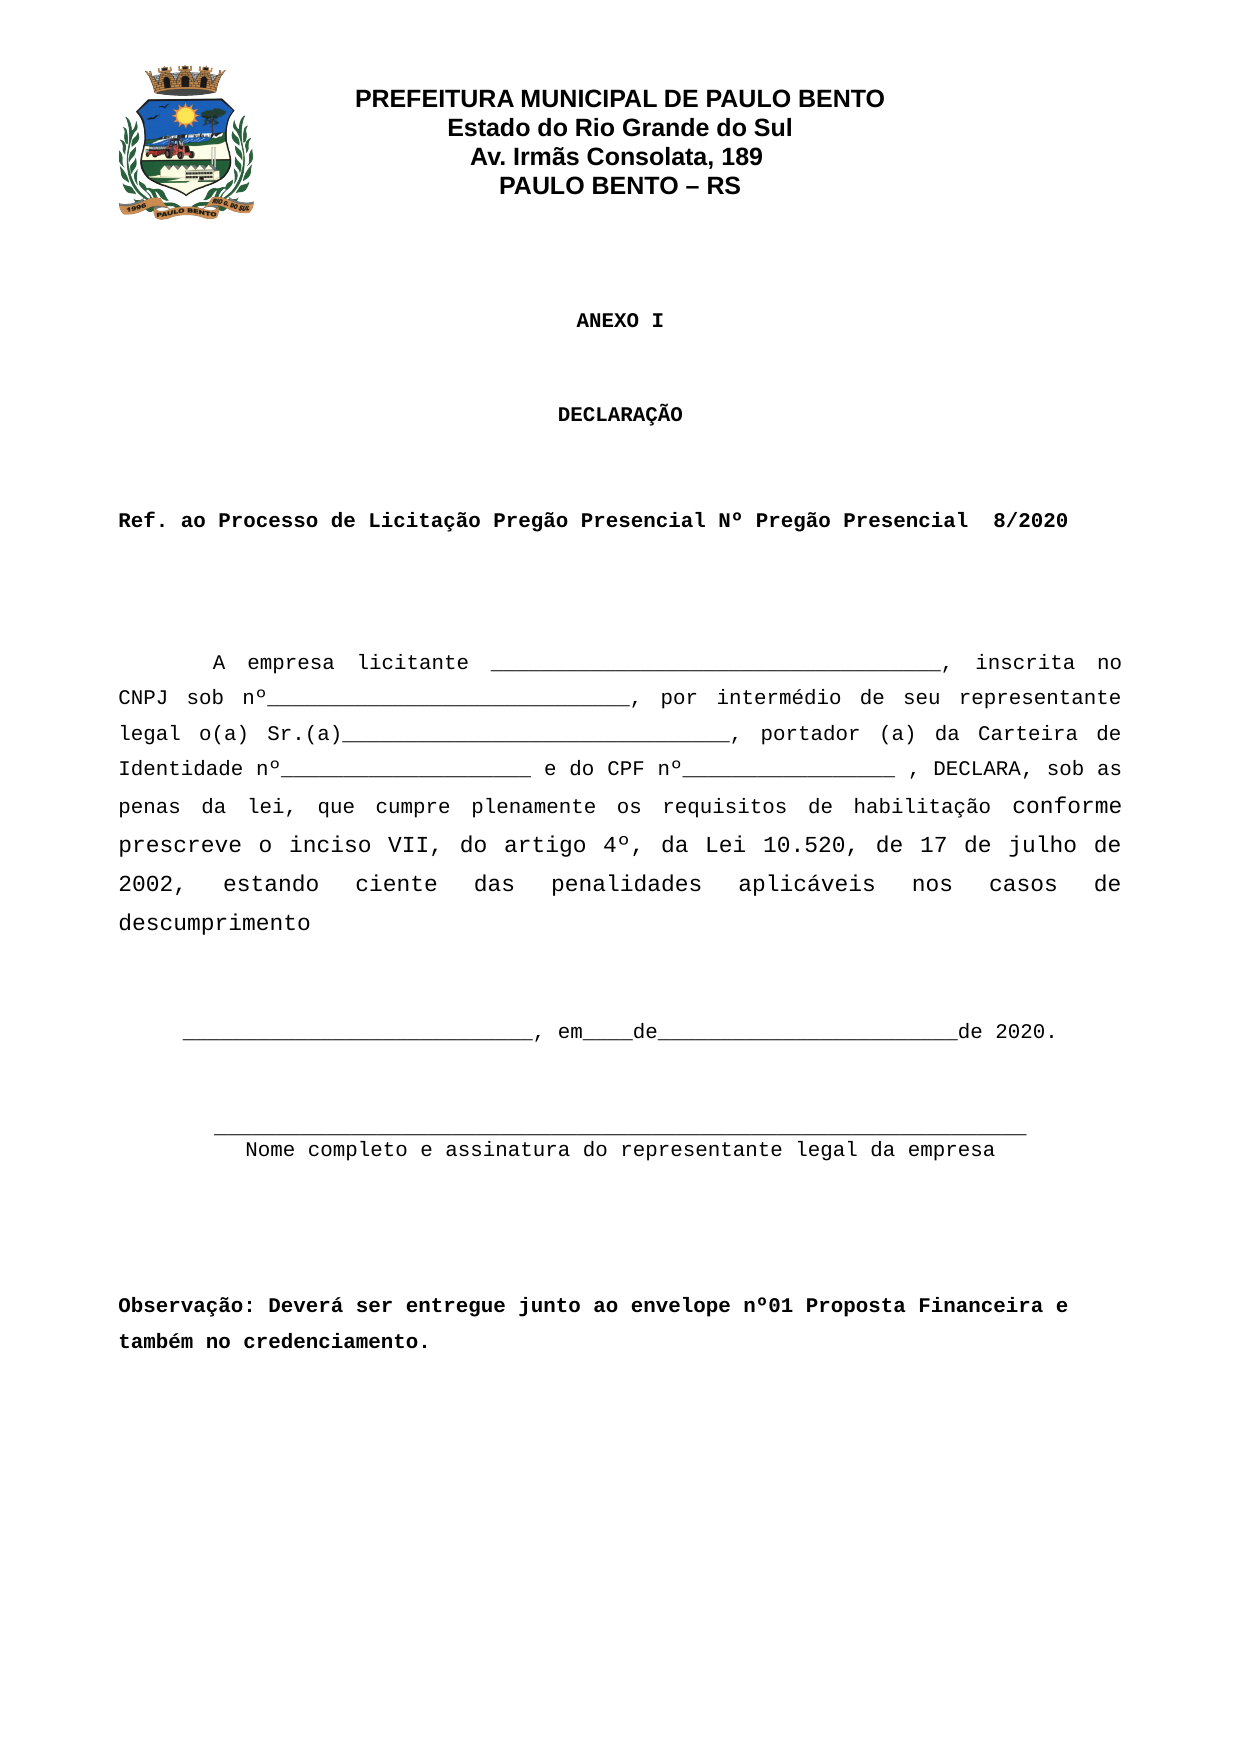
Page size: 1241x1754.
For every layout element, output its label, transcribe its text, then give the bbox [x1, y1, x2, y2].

text ____________________________, em____de________________________de 2020. [118, 1021, 1122, 1045]
text Ref. ao Processo de Licitação Pregão Presencial Nº Pregão Presencial 8/2020 [118, 510, 1122, 534]
text _________________________________________________________________ [118, 1116, 1122, 1139]
picture [118, 65, 254, 220]
text DECLARAÇÃO [118, 404, 1122, 428]
text Nome completo e assinatura do representante legal da empresa [118, 1139, 1122, 1163]
text A empresa licitante ____________________________________, inscrita no CNPJ sob nº_____________________________, por intermédio de seu representante legal o(a) Sr.(a)_______________________________, portador (a) da Carteira de Identidade nº____________________ e do CPF nº_________________ , DECLARA, sob as penas da lei, que cumpre plenamente os requisitos de habilitação conforme prescreve o inciso VII, do artigo 4º, da Lei 10.520, de 17 de julho de 2002, estando ciente das penalidades aplicáveis nos casos de descumprimento [118, 652, 1122, 937]
text Observação: Deverá ser entregue junto ao envelope nº01 Proposta Financeira e também no credenciamento. [118, 1295, 1122, 1354]
text ANEXO I [118, 309, 1122, 333]
